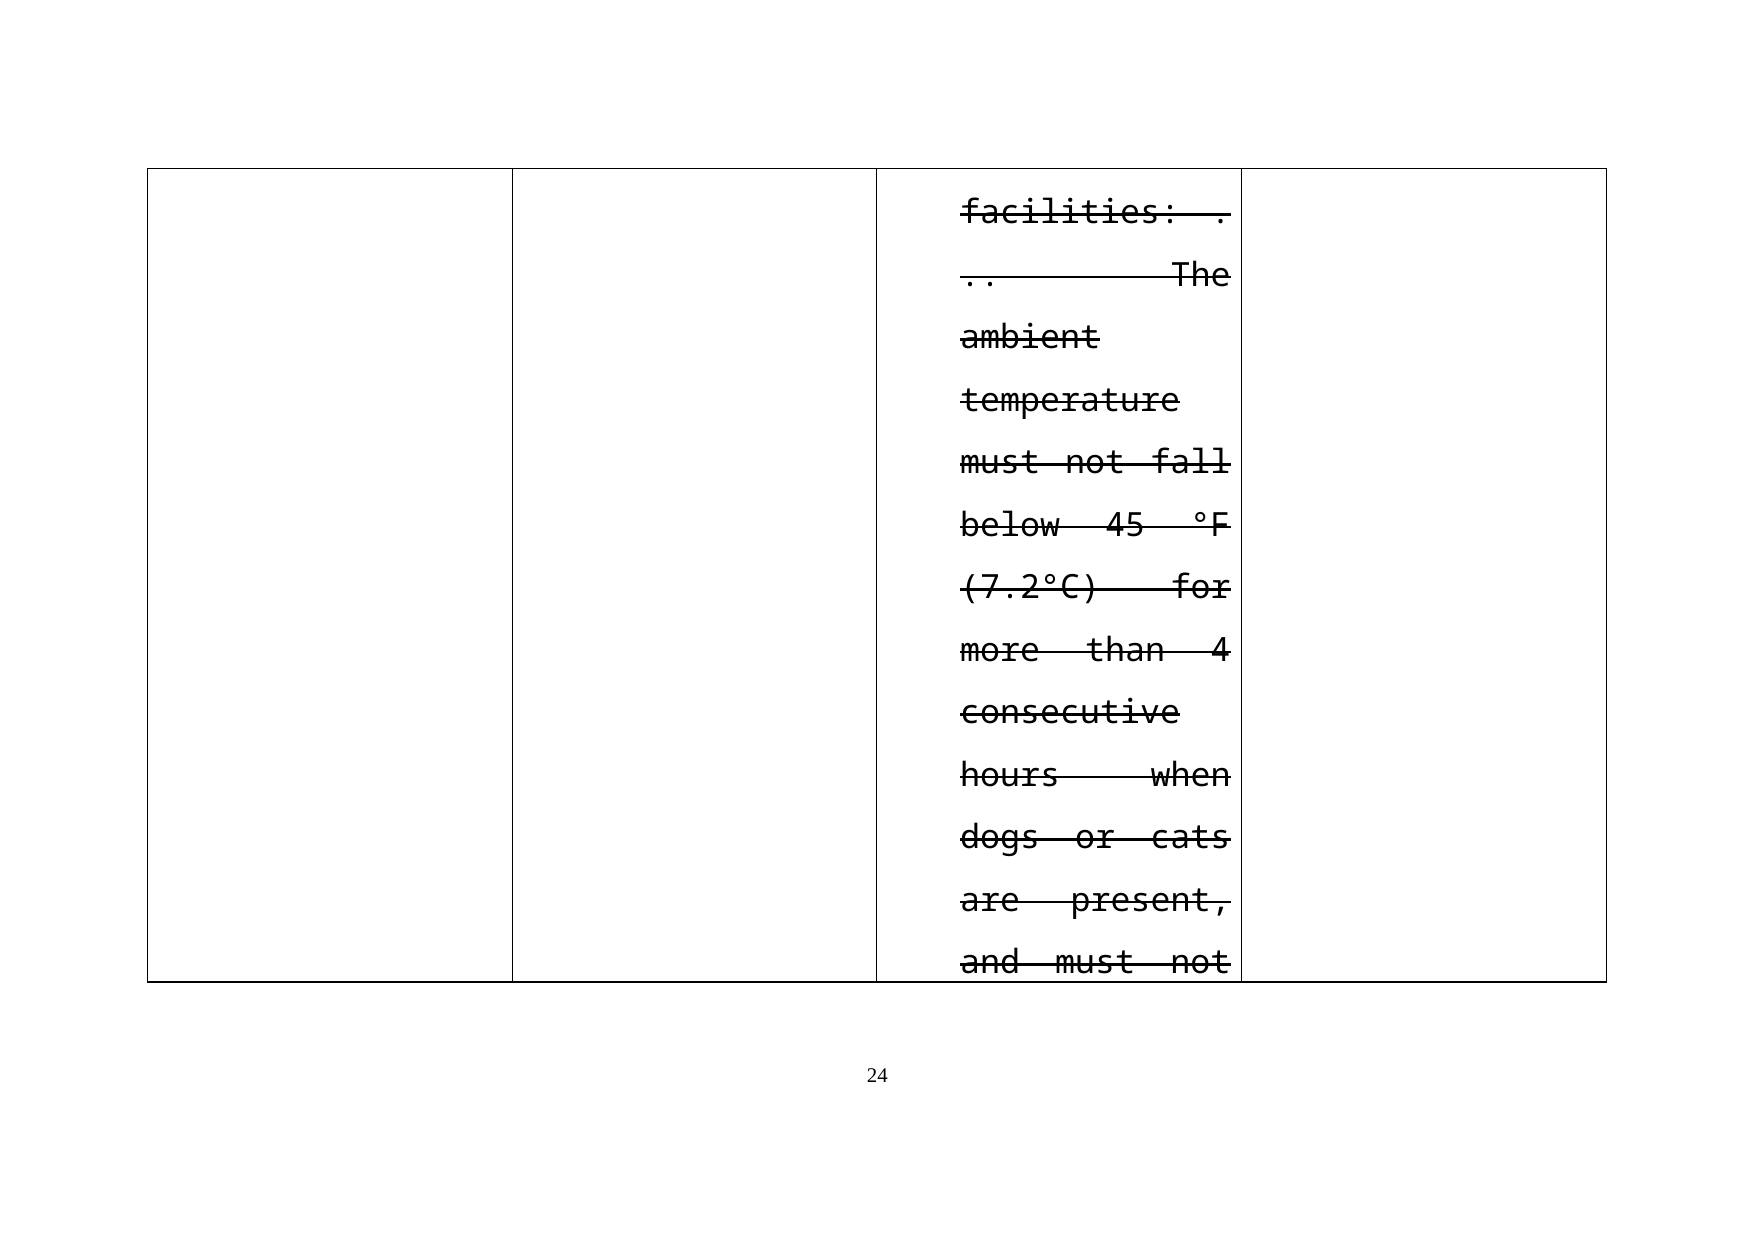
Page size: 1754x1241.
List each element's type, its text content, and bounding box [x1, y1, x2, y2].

table_cell [148, 169, 512, 981]
table_cell [513, 169, 876, 981]
table_cell facilities: ... The ambient temperature must not fall below 45 °F (7.2°C) for more than 4 consecutive hours when dogs or cats are present, and must not [877, 169, 1241, 981]
table_cell [1242, 169, 1606, 981]
